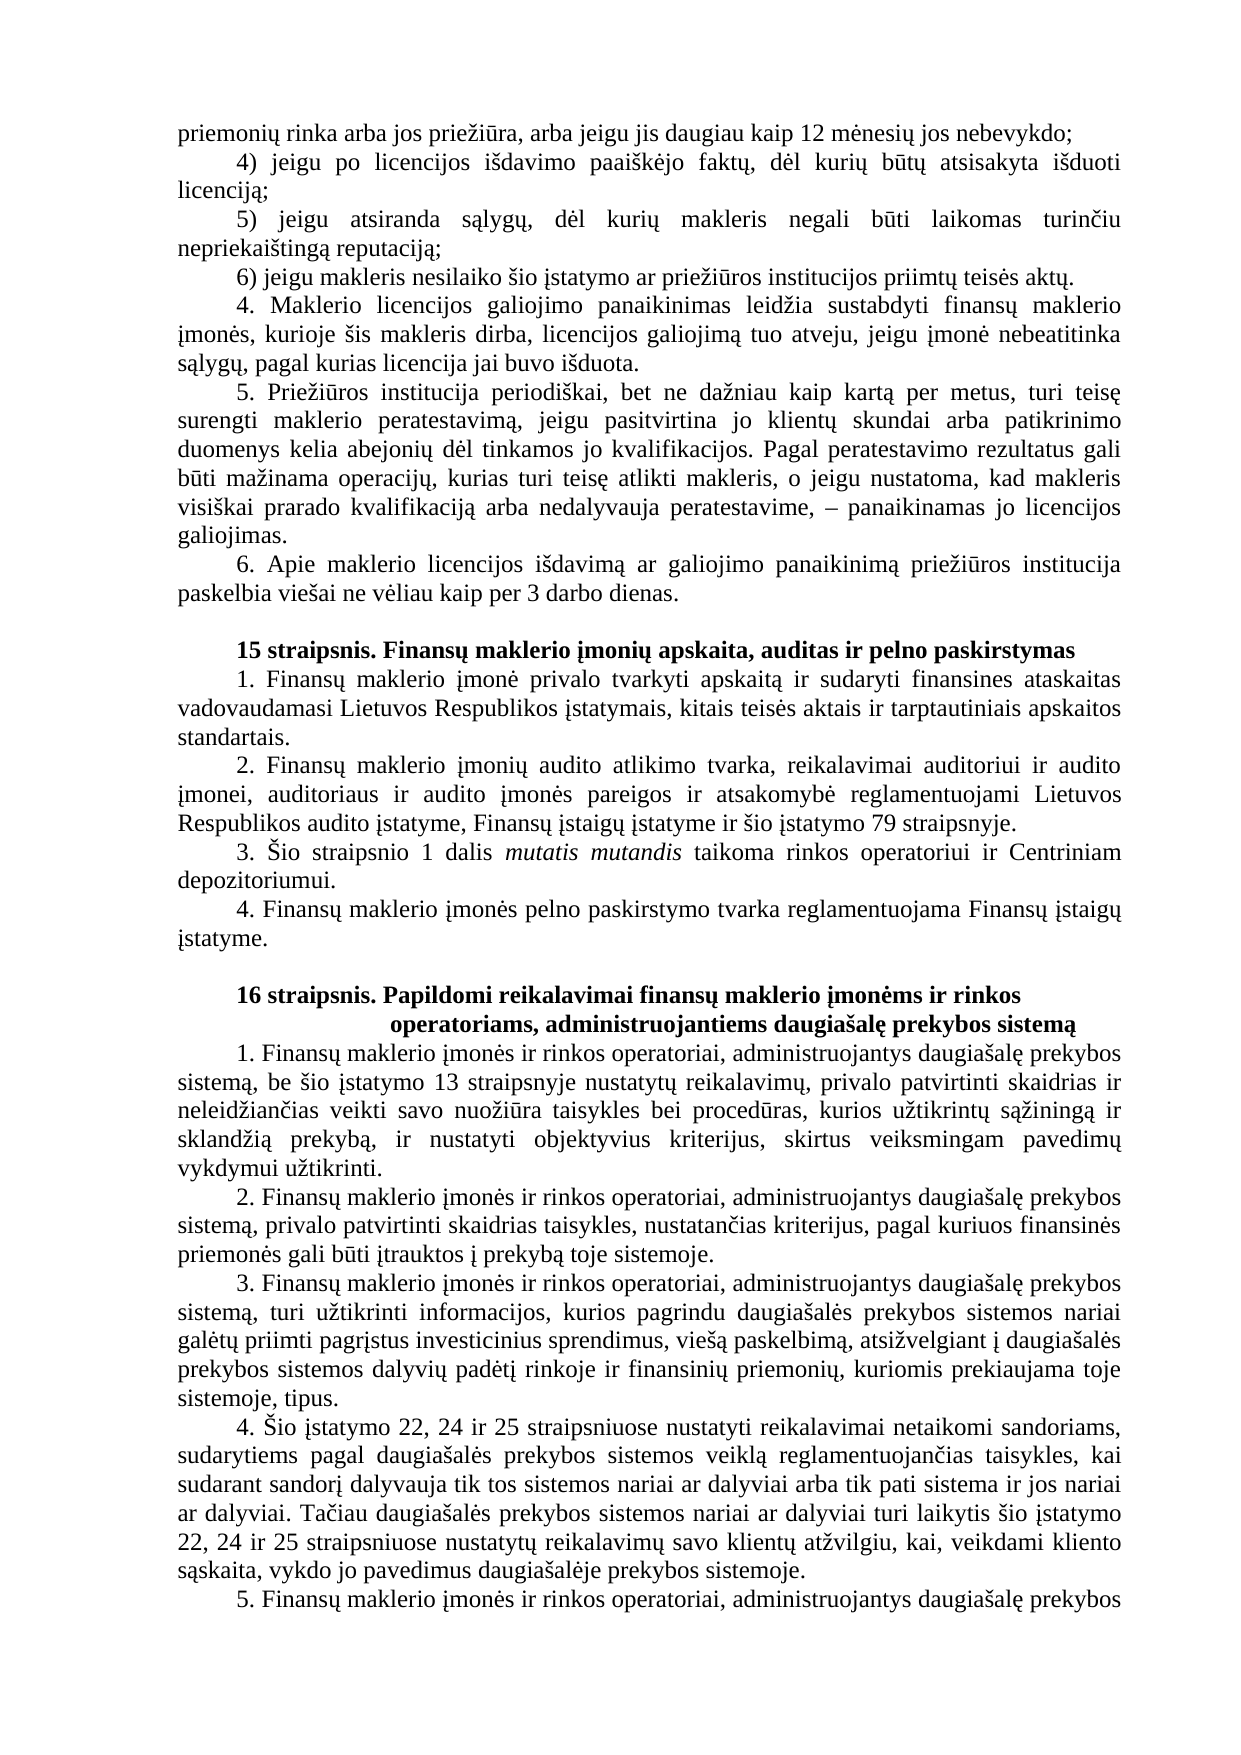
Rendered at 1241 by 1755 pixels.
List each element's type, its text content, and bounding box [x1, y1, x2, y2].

text 1. Finansų maklerio įmonė privalo tvarkyti apskaitą ir sudaryti finansines ataskaitas vadovaudamasi Lietuvos Respublikos įstatymais, kitais teisės aktais ir tarptautiniais apskaitos standartais. [177, 664, 1122, 751]
text 2. Finansų maklerio įmonės ir rinkos operatoriai, administruojantys daugiašalę prekybos sistemą, privalo patvirtinti skaidrias taisykles, nustatančias kriterijus, pagal kuriuos finansinės priemonės gali būti įtrauktos į prekybą toje sistemoje. [177, 1182, 1122, 1268]
text 5) jeigu atsiranda sąlygų, dėl kurių makleris negali būti laikomas turinčiu nepriekaištingą reputaciją; [177, 204, 1122, 262]
text 16 straipsnis. Papildomi reikalavimai finansų maklerio įmonėms ir rinkos operatoriams, administruojantiems daugiašalę prekybos sistemą [236, 981, 1122, 1038]
text 5. Finansų maklerio įmonės ir rinkos operatoriai, administruojantys daugiašalę prekybos [177, 1584, 1122, 1613]
text 6. Apie maklerio licencijos išdavimą ar galiojimo panaikinimą priežiūros institucija paskelbia viešai ne vėliau kaip per 3 darbo dienas. [177, 549, 1122, 607]
text 15 straipsnis. Finansų maklerio įmonių apskaita, auditas ir pelno paskirstymas [236, 636, 1122, 664]
text 4. Šio įstatymo 22, 24 ir 25 straipsniuose nustatyti reikalavimai netaikomi sandoriams, sudarytiems pagal daugiašalės prekybos sistemos veiklą reglamentuojančias taisykles, kai sudarant sandorį dalyvauja tik tos sistemos nariai ar dalyviai arba tik pati sistema ir jos nariai ar dalyviai. Tačiau daugiašalės prekybos sistemos nariai ar dalyviai turi laikytis šio įstatymo 22, 24 ir 25 straipsniuose nustatytų reikalavimų savo klientų atžvilgiu, kai, veikdami kliento sąskaita, vykdo jo pavedimus daugiašalėje prekybos sistemoje. [177, 1412, 1122, 1584]
text 4. Finansų maklerio įmonės pelno paskirstymo tvarka reglamentuojama Finansų įstaigų įstatyme. [177, 894, 1122, 952]
text 2. Finansų maklerio įmonių audito atlikimo tvarka, reikalavimai auditoriui ir audito įmonei, auditoriaus ir audito įmonės pareigos ir atsakomybė reglamentuojami Lietuvos Respublikos audito įstatyme, Finansų įstaigų įstatyme ir šio įstatymo 79 straipsnyje. [177, 751, 1122, 837]
text 6) jeigu makleris nesilaiko šio įstatymo ar priežiūros institucijos priimtų teisės aktų. [177, 262, 1122, 291]
text 4) jeigu po licencijos išdavimo paaiškėjo faktų, dėl kurių būtų atsisakyta išduoti licenciją; [177, 147, 1122, 204]
text 3. Finansų maklerio įmonės ir rinkos operatoriai, administruojantys daugiašalę prekybos sistemą, turi užtikrinti informacijos, kurios pagrindu daugiašalės prekybos sistemos nariai galėtų priimti pagrįstus investicinius sprendimus, viešą paskelbimą, atsižvelgiant į daugiašalės prekybos sistemos dalyvių padėtį rinkoje ir finansinių priemonių, kuriomis prekiaujama toje sistemoje, tipus. [177, 1268, 1122, 1412]
text 4. Maklerio licencijos galiojimo panaikinimas leidžia sustabdyti finansų maklerio įmonės, kurioje šis makleris dirba, licencijos galiojimą tuo atveju, jeigu įmonė nebeatitinka sąlygų, pagal kurias licencija jai buvo išduota. [177, 291, 1122, 377]
text 5. Priežiūros institucija periodiškai, bet ne dažniau kaip kartą per metus, turi teisę surengti maklerio peratestavimą, jeigu pasitvirtina jo klientų skundai arba patikrinimo duomenys kelia abejonių dėl tinkamos jo kvalifikacijos. Pagal peratestavimo rezultatus gali būti mažinama operacijų, kurias turi teisę atlikti makleris, o jeigu nustatoma, kad makleris visiškai prarado kvalifikaciją arba nedalyvauja peratestavime, – panaikinamas jo licencijos galiojimas. [177, 377, 1122, 549]
text 1. Finansų maklerio įmonės ir rinkos operatoriai, administruojantys daugiašalę prekybos sistemą, be šio įstatymo 13 straipsnyje nustatytų reikalavimų, privalo patvirtinti skaidrias ir neleidžiančias veikti savo nuožiūra taisykles bei procedūras, kurios užtikrintų sąžiningą ir sklandžią prekybą, ir nustatyti objektyvius kriterijus, skirtus veiksmingam pavedimų vykdymui užtikrinti. [177, 1038, 1122, 1182]
text priemonių rinka arba jos priežiūra, arba jeigu jis daugiau kaip 12 mėnesių jos nebevykdo; [177, 118, 1122, 147]
text 3. Šio straipsnio 1 dalis mutatis mutandis taikoma rinkos operatoriui ir Centriniam depozitoriumui. [177, 837, 1122, 894]
